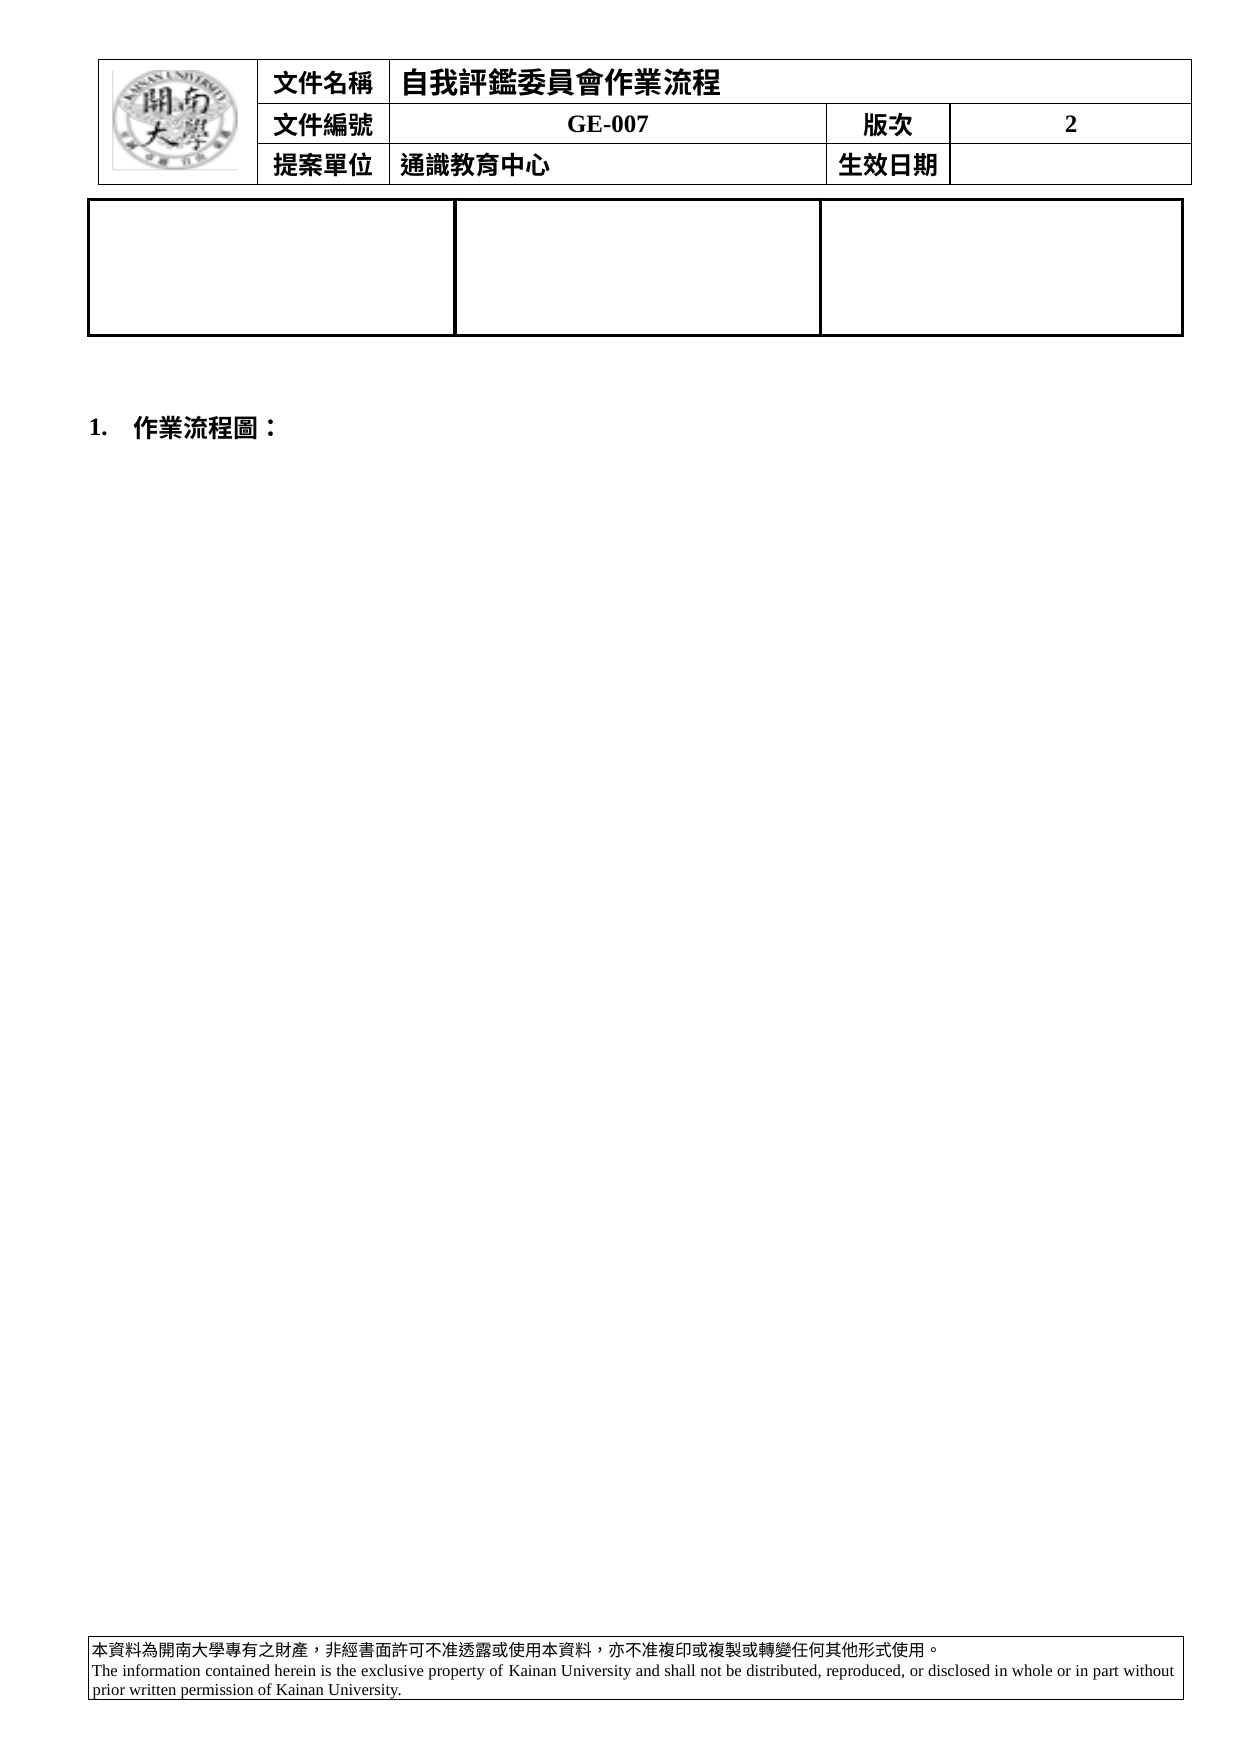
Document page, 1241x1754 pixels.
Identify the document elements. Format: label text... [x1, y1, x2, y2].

table_cell [822, 201, 1181, 334]
list 作業流程圖： [89, 385, 1181, 448]
table_cell [90, 201, 453, 334]
table_cell [457, 201, 819, 334]
